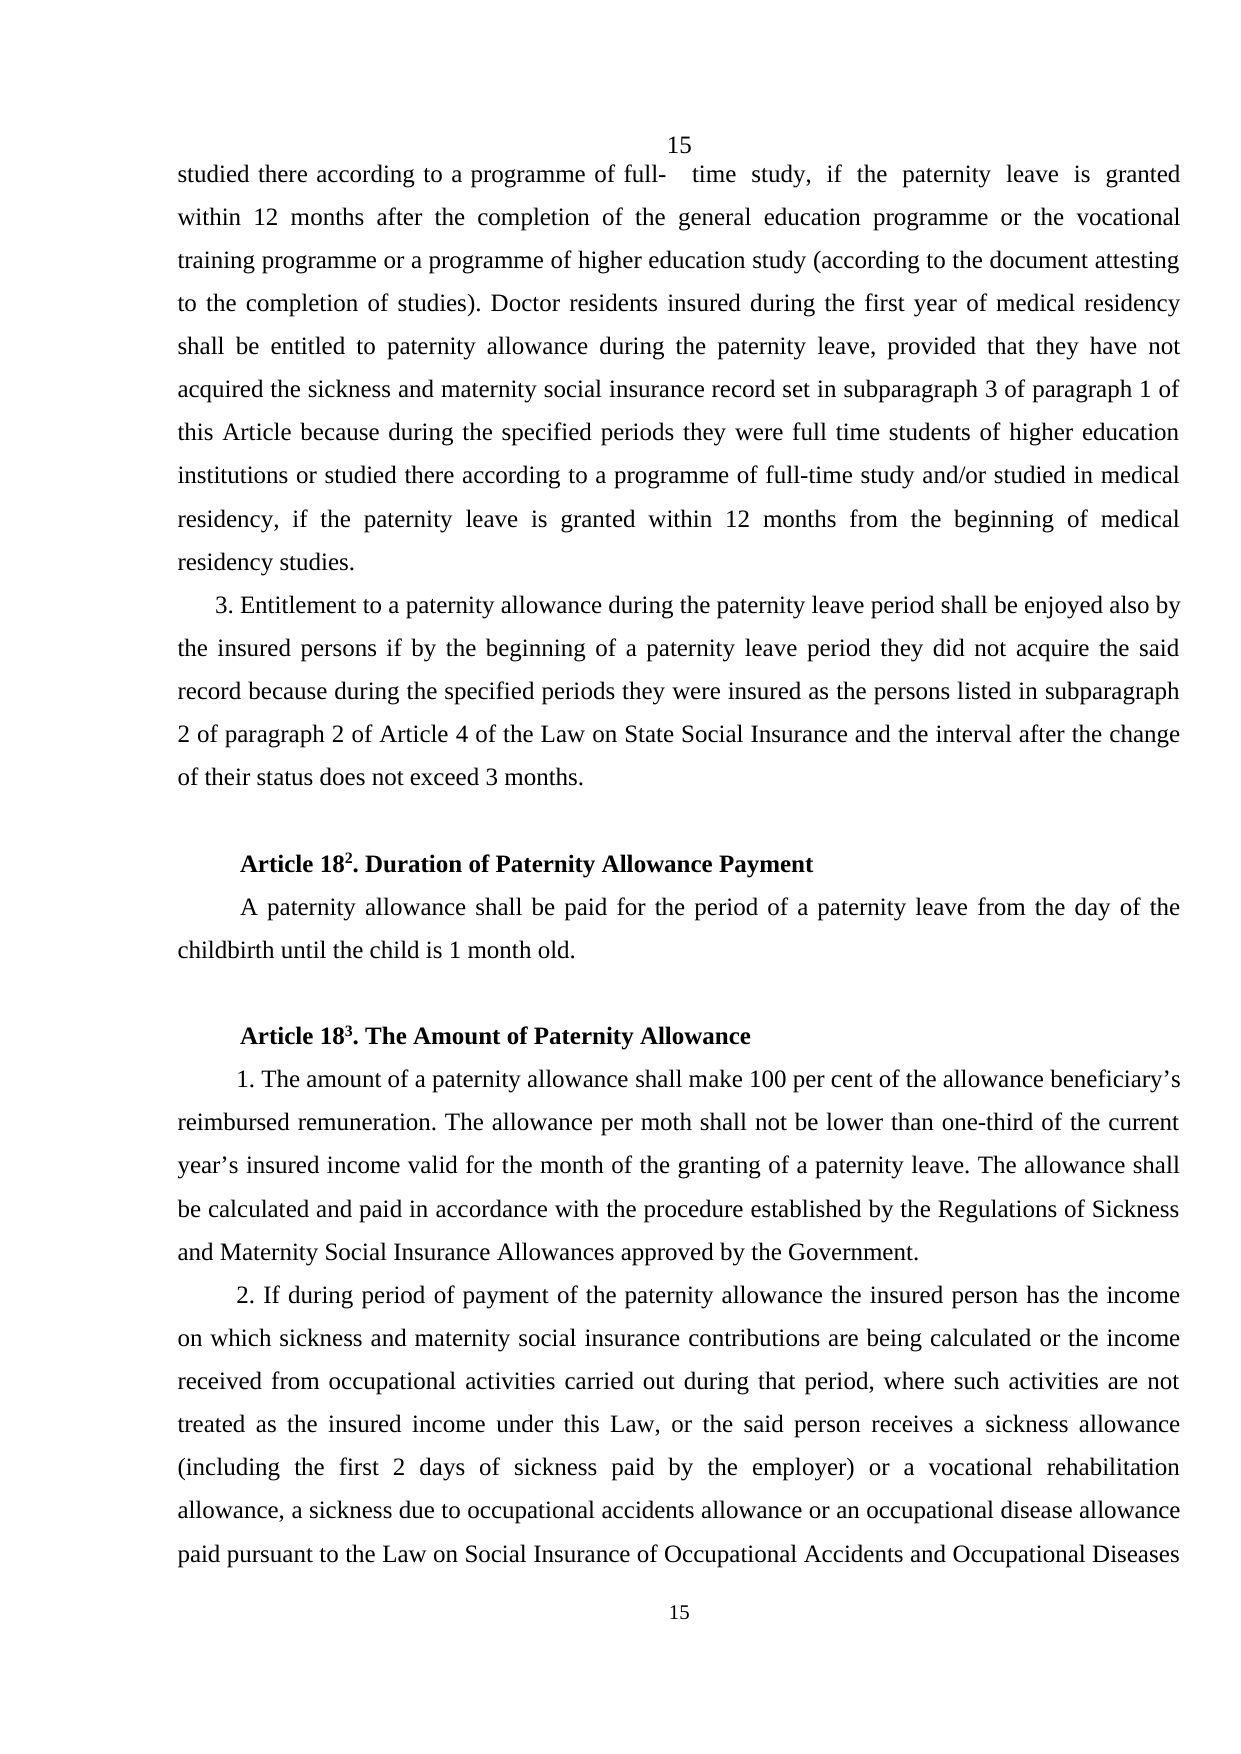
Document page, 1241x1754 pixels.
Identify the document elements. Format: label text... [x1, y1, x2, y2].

text Article 182. Duration of Paternity Allowance Payment [177, 849, 1181, 877]
text studied there according to a programme of full-time study, if the paternity leave is granted within 12 months after the completion of the general education programme or the vocational training programme or a programme of higher education study (according to the document attesting to the completion of studies). Doctor residents insured during the first year of medical residency shall be entitled to paternity allowance during the paternity leave, provided that they have not acquired the sickness and maternity social insurance record set in subparagraph 3 of paragraph 1 of this Article because during the specified periods they were full time students of higher education institutions or studied there according to a programme of full-time study and/or studied in medical residency, if the paternity leave is granted within 12 months from the beginning of medical residency studies. [177, 159, 1181, 576]
text 2. If during period of payment of the paternity allowance the insured person has the income on which sickness and maternity social insurance contributions are being calculated or the income received from occupational activities carried out during that period, where such activities are not treated as the insured income under this Law, or the said person receives a sickness allowance (including the first 2 days of sickness paid by the employer) or a vocational rehabilitation allowance, a sickness due to occupational accidents allowance or an occupational disease allowance paid pursuant to the Law on Social Insurance of Occupational Accidents and Occupational Diseases [177, 1280, 1181, 1567]
text Article 183. The Amount of Paternity Allowance [177, 1021, 1181, 1050]
text 3. Entitlement to a paternity allowance during the paternity leave period shall be enjoyed also by the insured persons if by the beginning of a paternity leave period they did not acquire the said record because during the specified periods they were insured as the persons listed in subparagraph 2 of paragraph 2 of Article 4 of the Law on State Social Insurance and the interval after the change of their status does not exceed 3 months. [177, 590, 1181, 791]
text A paternity allowance shall be paid for the period of a paternity leave from the day of the childbirth until the child is 1 month old. [177, 892, 1181, 964]
text 1. The amount of a paternity allowance shall make 100 per cent of the allowance beneficiary’s reimbursed remuneration. The allowance per moth shall not be lower than one-third of the current year’s insured income valid for the month of the granting of a paternity leave. The allowance shall be calculated and paid in accordance with the procedure established by the Regulations of Sickness and Maternity Social Insurance Allowances approved by the Government. [177, 1064, 1181, 1266]
